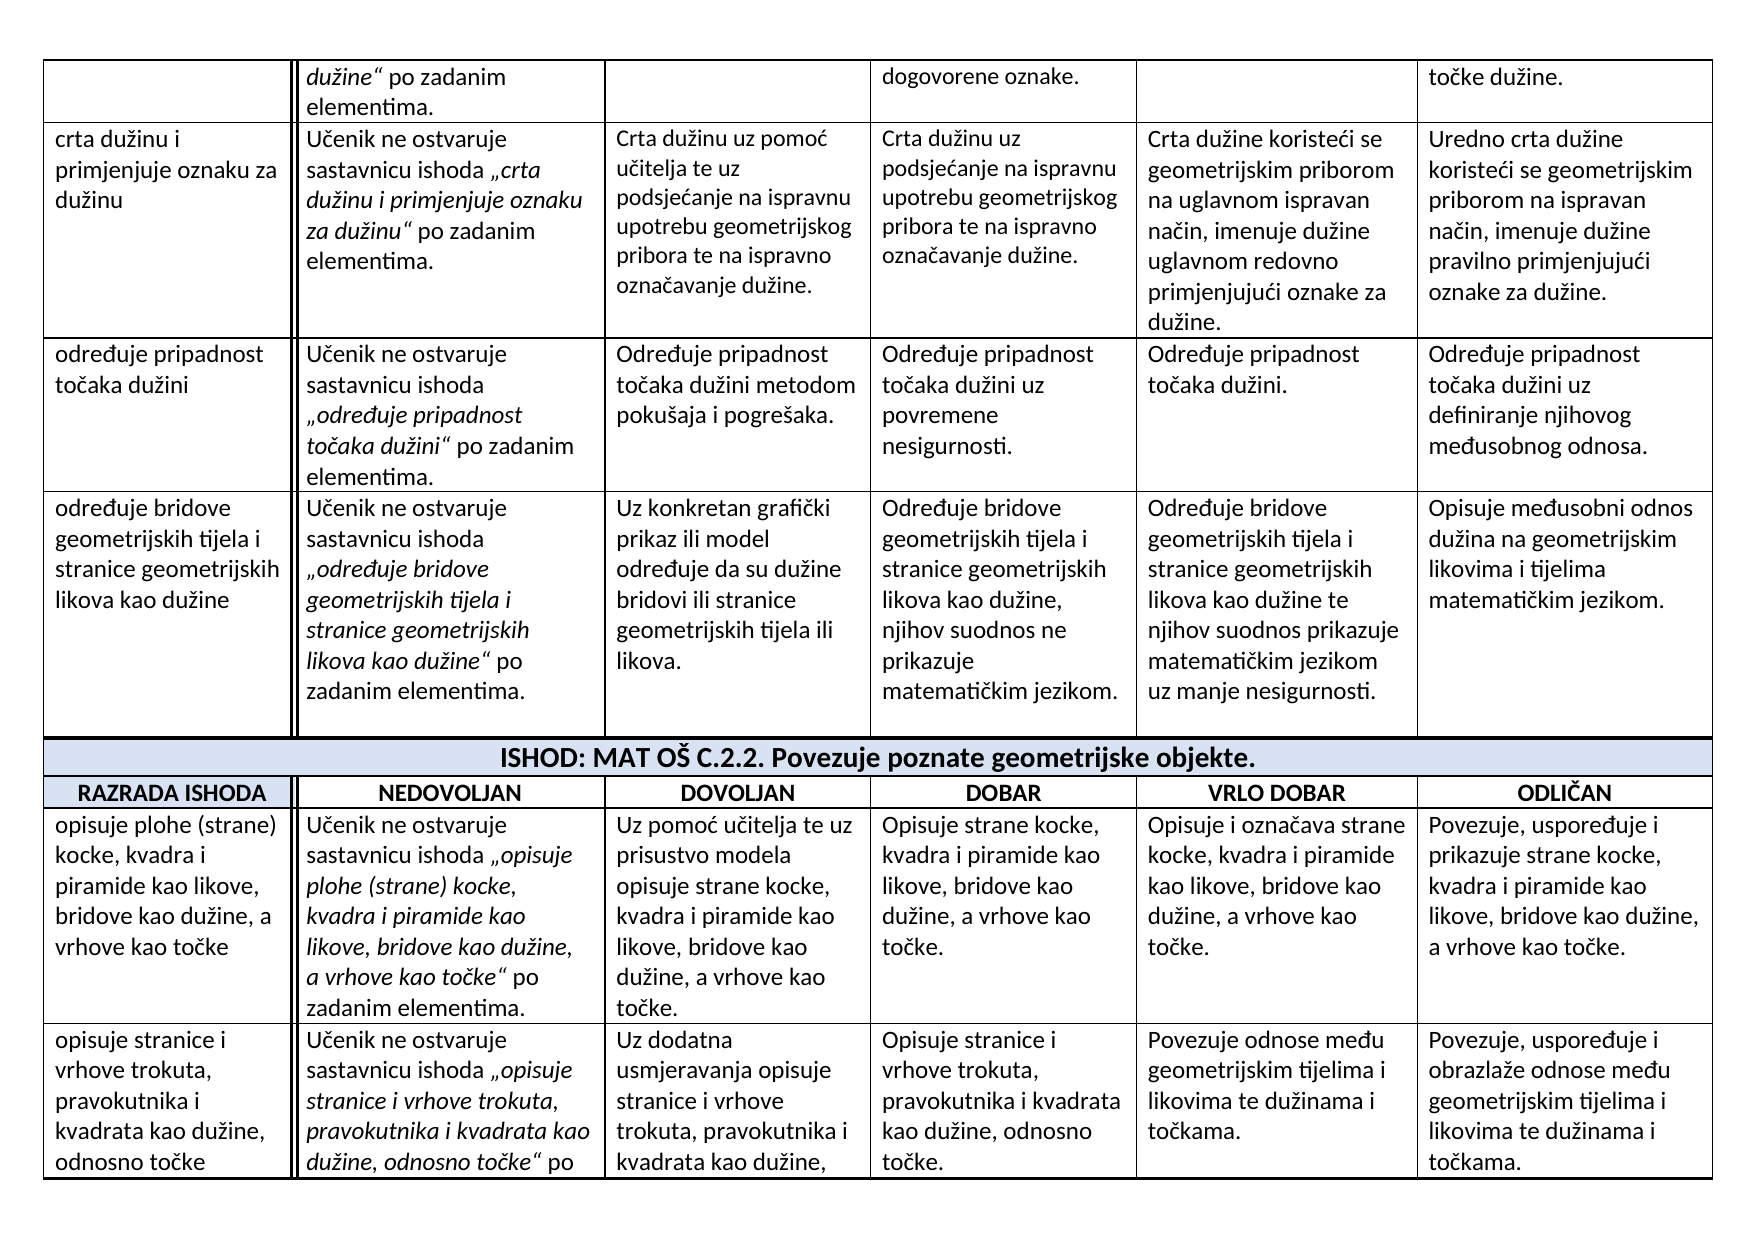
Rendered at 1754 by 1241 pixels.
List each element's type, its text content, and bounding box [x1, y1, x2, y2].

table_cell Učenik ne ostvaruje sastavnicu ishoda „opisuje stranice i vrhove trokuta, pravokutnika i kvadrata kao dužine, odnosno točke“ po [299, 1024, 604, 1177]
table_cell Uz konkretan grafički prikaz ili model određuje da su dužine bridovi ili stranice geometrijskih tijela ili likova. [606, 492, 870, 736]
table_cell određuje pripadnost točaka dužini [44, 339, 290, 491]
table_cell [606, 61, 870, 122]
table_cell Opisuje stranice i vrhove trokuta, pravokutnika i kvadrata kao dužine, odnosno točke. [871, 1024, 1136, 1177]
table_cell RAZRADA ISHODA [44, 777, 290, 807]
table_cell ODLIČAN [1418, 777, 1712, 807]
table_cell opisuje plohe (strane) kocke, kvadra i piramide kao likove, bridove kao dužine, a vrhove kao točke [44, 809, 290, 1022]
table_cell Učenik ne ostvaruje sastavnicu ishoda „određuje bridove geometrijskih tijela i stranice geometrijskih likova kao dužine“ po zadanim elementima. [299, 492, 604, 736]
table_cell Određuje pripadnost točaka dužini. [1137, 339, 1417, 491]
table_cell [44, 61, 290, 122]
table_cell Određuje bridove geometrijskih tijela i stranice geometrijskih likova kao dužine te njihov suodnos prikazuje matematičkim jezikom uz manje nesigurnosti. [1137, 492, 1417, 736]
table_cell Učenik ne ostvaruje sastavnicu ishoda „opisuje plohe (strane) kocke, kvadra i piramide kao likove, bridove kao dužine, a vrhove kao točke“ po zadanim elementima. [299, 809, 604, 1022]
table_cell Učenik ne ostvaruje sastavnicu ishoda „crta dužinu i primjenjuje oznaku za dužinu“ po zadanim elementima. [299, 123, 604, 337]
table_cell Crta dužine koristeći se geometrijskim priborom na uglavnom ispravan način, imenuje dužine uglavnom redovno primjenjujući oznake za dužine. [1137, 123, 1417, 337]
table_cell VRLO DOBAR [1137, 777, 1417, 807]
table_cell Crta dužinu uz podsjećanje na ispravnu upotrebu geometrijskog pribora te na ispravno označavanje dužine. [871, 123, 1136, 337]
table_cell Povezuje odnose među geometrijskim tijelima i likovima te dužinama i točkama. [1137, 1024, 1417, 1177]
table_cell crta dužinu i primjenjuje oznaku za dužinu [44, 123, 290, 337]
table_cell Uz pomoć učitelja te uz prisustvo modela opisuje strane kocke, kvadra i piramide kao likove, bridove kao dužine, a vrhove kao točke. [606, 809, 870, 1022]
table_cell dužine“ po zadanim elementima. [299, 61, 604, 122]
table_cell Uz dodatna usmjeravanja opisuje stranice i vrhove trokuta, pravokutnika i kvadrata kao dužine, [606, 1024, 870, 1177]
table_cell Učenik ne ostvaruje sastavnicu ishoda „određuje pripadnost točaka dužini“ po zadanim elementima. [299, 339, 604, 491]
table_cell Povezuje, uspoređuje i prikazuje strane kocke, kvadra i piramide kao likove, bridove kao dužine, a vrhove kao točke. [1418, 809, 1712, 1022]
table_cell Određuje pripadnost točaka dužini uz definiranje njihovog međusobnog odnosa. [1418, 339, 1712, 491]
table_cell opisuje stranice i vrhove trokuta, pravokutnika i kvadrata kao dužine, odnosno točke [44, 1024, 290, 1177]
table_cell Određuje pripadnost točaka dužini metodom pokušaja i pogrešaka. [606, 339, 870, 491]
table_cell Opisuje i označava strane kocke, kvadra i piramide kao likove, bridove kao dužine, a vrhove kao točke. [1137, 809, 1417, 1022]
table_cell određuje bridove geometrijskih tijela i stranice geometrijskih likova kao dužine [44, 492, 290, 736]
table_cell NEDOVOLJAN [299, 777, 604, 807]
table_cell Opisuje međusobni odnos dužina na geometrijskim likovima i tijelima matematičkim jezikom. [1418, 492, 1712, 736]
table_cell Povezuje, uspoređuje i obrazlaže odnose među geometrijskim tijelima i likovima te dužinama i točkama. [1418, 1024, 1712, 1177]
table_cell Uredno crta dužine koristeći se geometrijskim priborom na ispravan način, imenuje dužine pravilno primjenjujući oznake za dužine. [1418, 123, 1712, 337]
table_cell DOVOLJAN [606, 777, 870, 807]
table_cell Određuje bridove geometrijskih tijela i stranice geometrijskih likova kao dužine, njihov suodnos ne prikazuje matematičkim jezikom. [871, 492, 1136, 736]
table_cell [1137, 61, 1417, 122]
table_cell točke dužine. [1418, 61, 1712, 122]
table_cell Crta dužinu uz pomoć učitelja te uz podsjećanje na ispravnu upotrebu geometrijskog pribora te na ispravno označavanje dužine. [606, 123, 870, 337]
table_cell dogovorene oznake. [871, 61, 1136, 122]
table_cell DOBAR [871, 777, 1136, 807]
table_cell ISHOD: MAT OŠ C.2.2. Povezuje poznate geometrijske objekte. [44, 740, 1712, 775]
table_cell Opisuje strane kocke, kvadra i piramide kao likove, bridove kao dužine, a vrhove kao točke. [871, 809, 1136, 1022]
table_cell Određuje pripadnost točaka dužini uz povremene nesigurnosti. [871, 339, 1136, 491]
